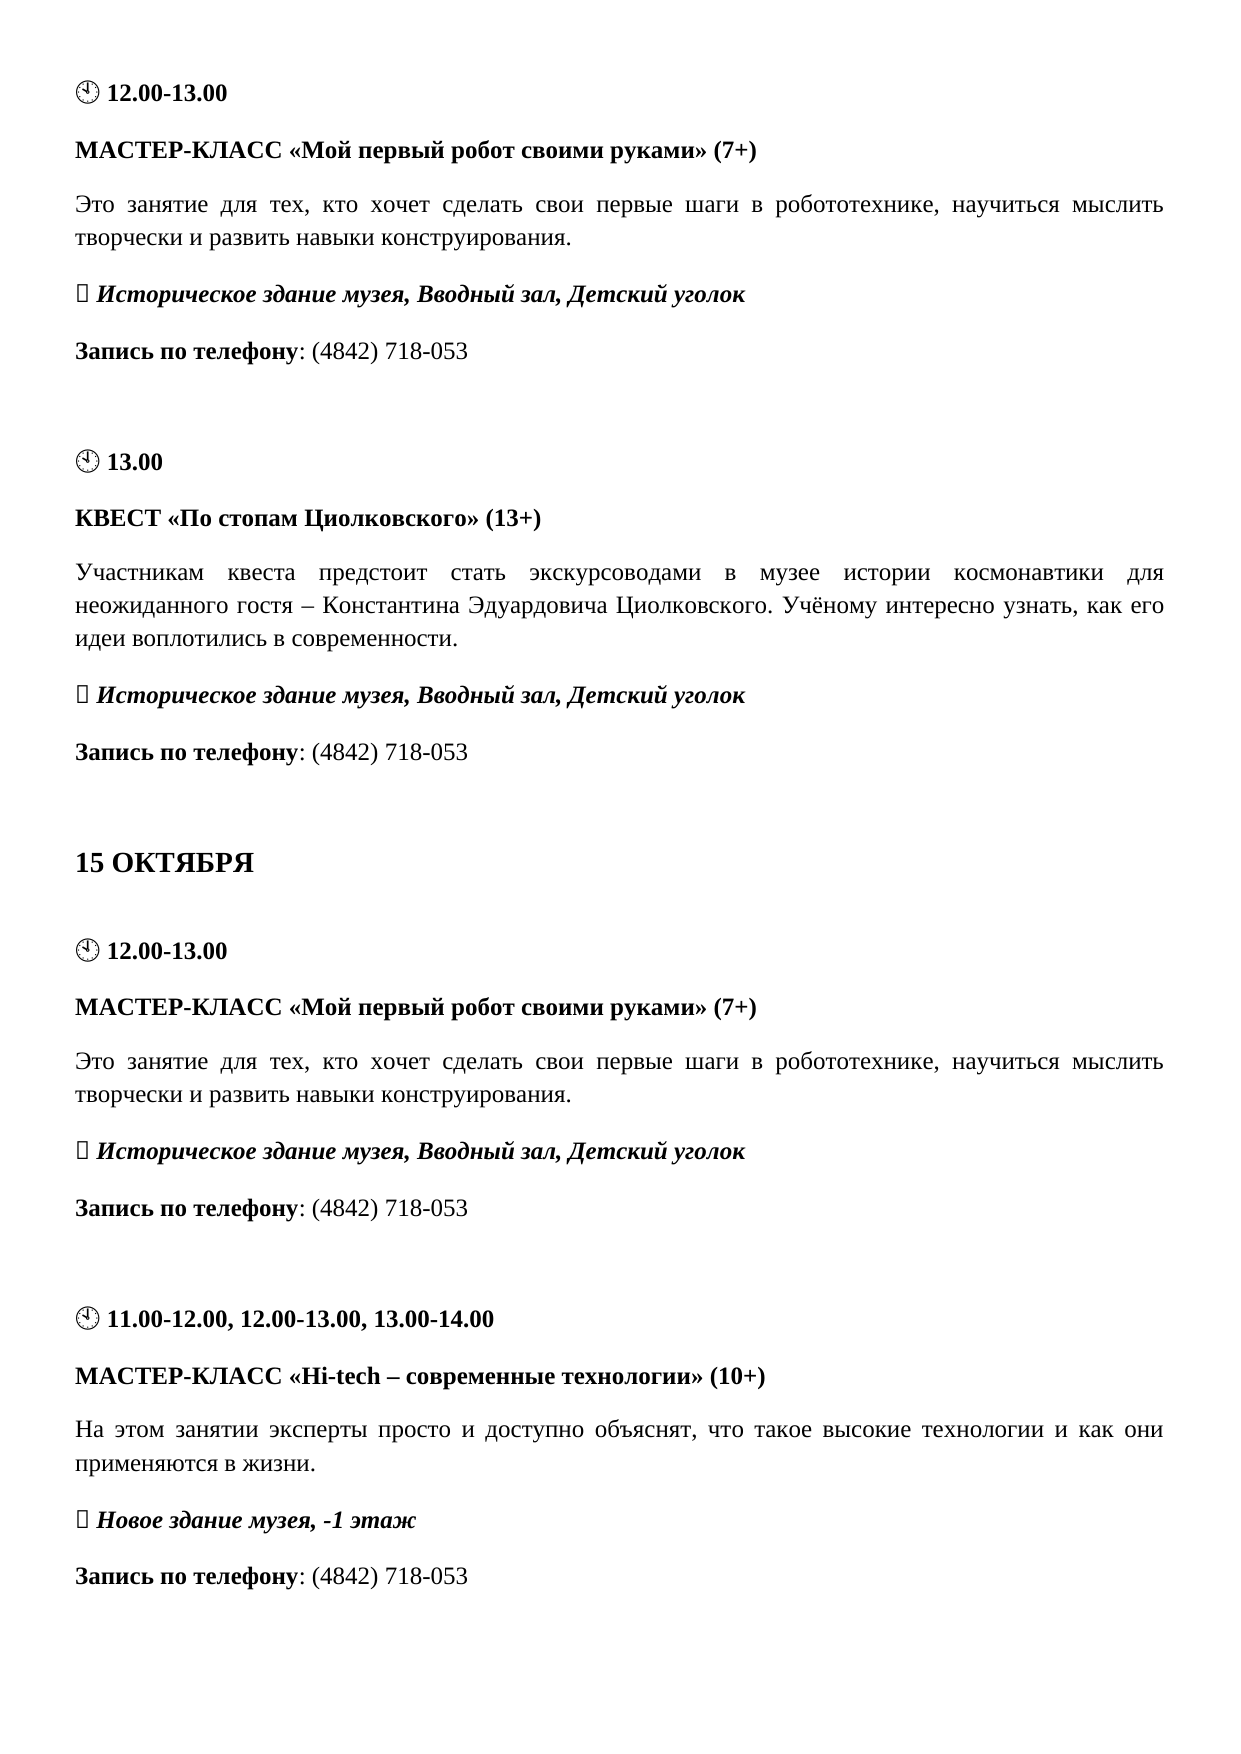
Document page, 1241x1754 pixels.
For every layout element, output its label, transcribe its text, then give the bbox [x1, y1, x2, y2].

text МАСТЕР-КЛАСС «Hi-tech – современные технологии» (10+) [75, 1361, 1165, 1389]
text 📍 Историческое здание музея, Вводный зал, Детский уголок [75, 1133, 1165, 1167]
text 🕙 12.00-13.00 [75, 75, 1165, 109]
text 📍 Новое здание музея, -1 этаж [75, 1501, 1165, 1536]
text КВЕСТ «По стопам Циолковского» (13+) [75, 503, 1165, 532]
text Запись по телефону: (4842) 718-053 [75, 1193, 1165, 1222]
text Запись по телефону: (4842) 718-053 [75, 336, 1165, 364]
text 🕙 11.00-12.00, 12.00-13.00, 13.00-14.00 [75, 1301, 1165, 1335]
text 📍 Историческое здание музея, Вводный зал, Детский уголок [75, 677, 1165, 711]
text 🕙 12.00-13.00 [75, 932, 1165, 966]
text На этом занятии эксперты просто и доступно объяснят, что такое высокие технологии и как они применяются в жизни. [75, 1414, 1165, 1476]
text Это занятие для тех, кто хочет сделать свои первые шаги в робототехнике, научиться мыслить творчески и развить навыки конструирования. [75, 189, 1165, 251]
text МАСТЕР-КЛАСС «Мой первый робот своими руками» (7+) [75, 135, 1165, 164]
text Запись по телефону: (4842) 718-053 [75, 1561, 1165, 1590]
text МАСТЕР-КЛАСС «Мой первый робот своими руками» (7+) [75, 992, 1165, 1021]
text 📍 Историческое здание музея, Вводный зал, Детский уголок [75, 276, 1165, 310]
text Участникам квеста предстоит стать экскурсоводами в музее истории космонавтики для неожиданного гостя – Константина Эдуардовича Циолковского. Учёному интересно узнать, как его идеи воплотились в современности. [75, 557, 1165, 652]
text Это занятие для тех, кто хочет сделать свои первые шаги в робототехнике, научиться мыслить творчески и развить навыки конструирования. [75, 1046, 1165, 1108]
text 🕙 13.00 [75, 443, 1165, 477]
text 15 ОКТЯБРЯ [75, 845, 1165, 878]
text Запись по телефону: (4842) 718-053 [75, 737, 1165, 766]
